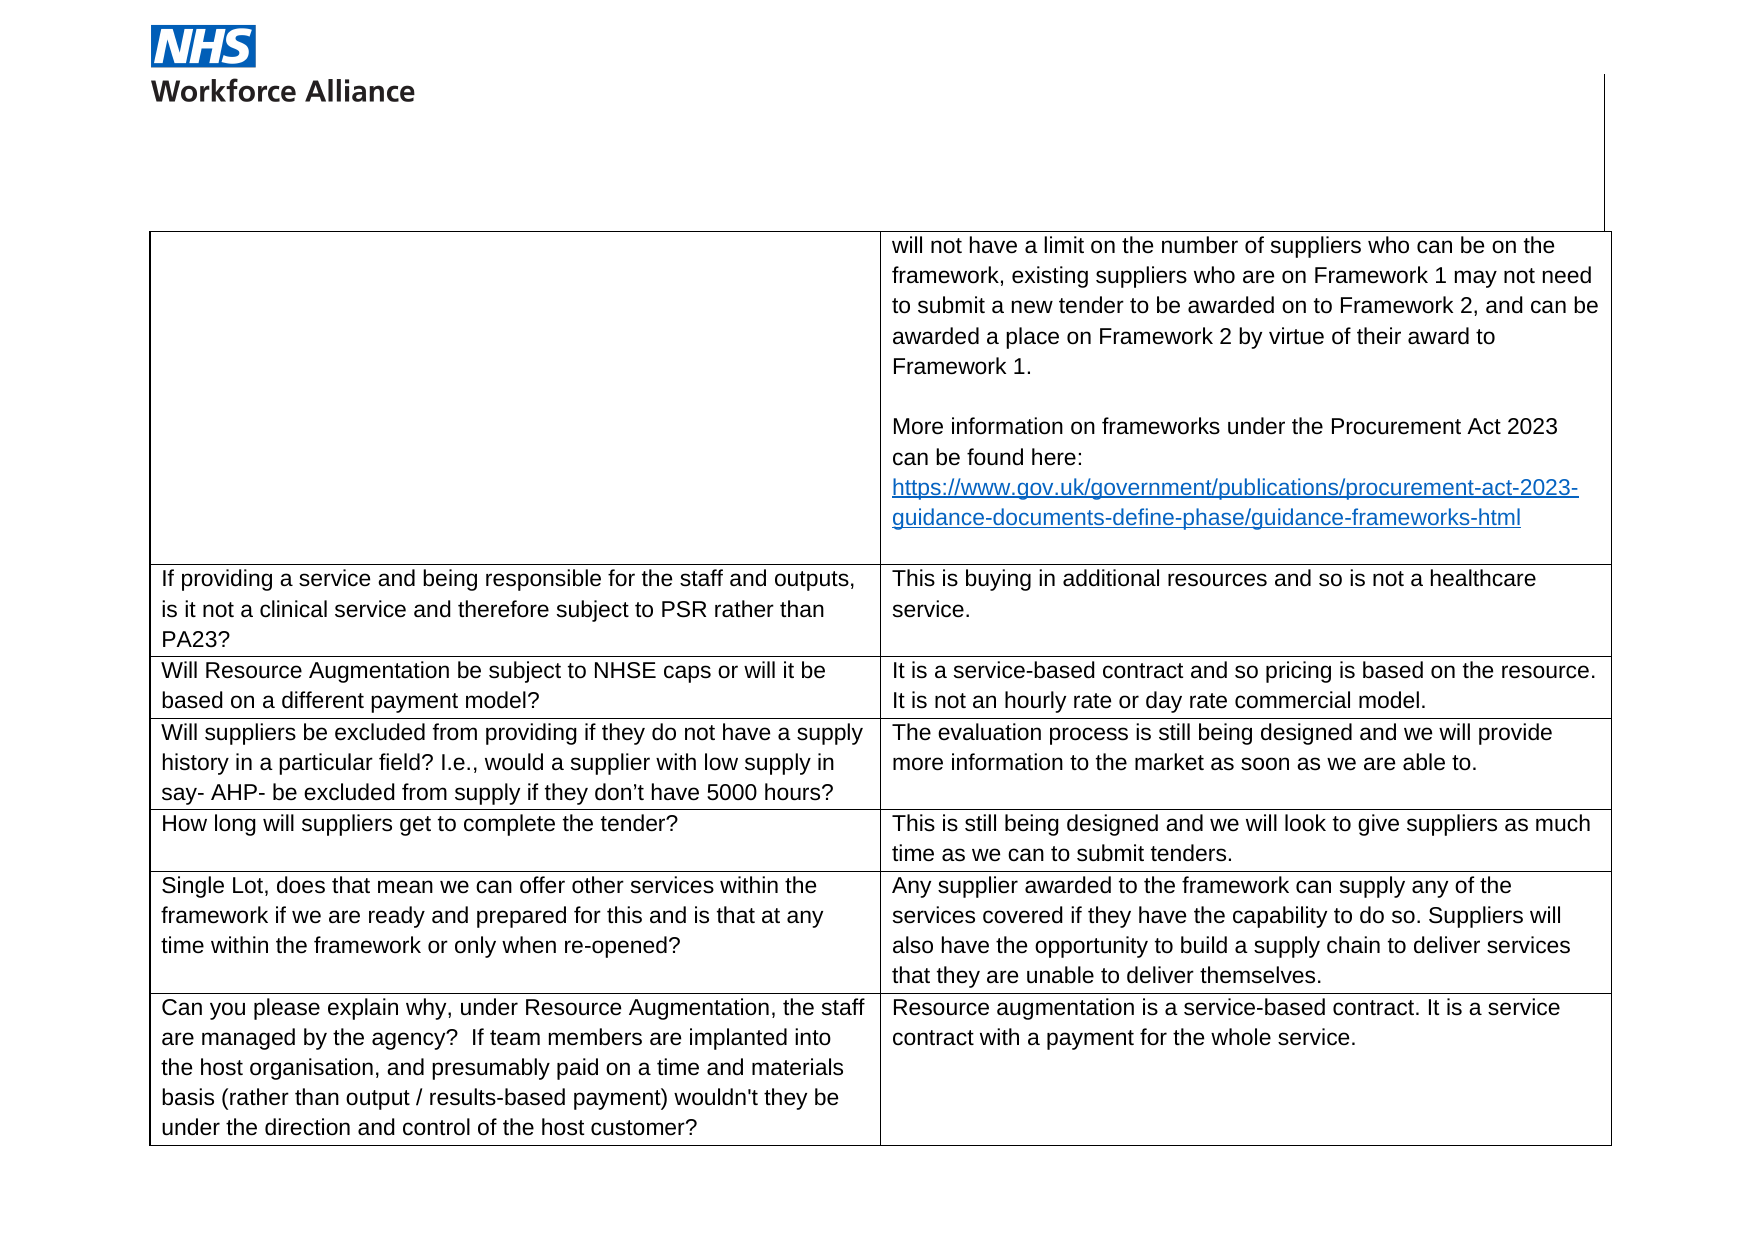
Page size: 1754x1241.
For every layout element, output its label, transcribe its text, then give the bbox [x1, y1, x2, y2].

table_cell Can you please explain why, under Resource Augmentation, the staff are managed by the agency? If team members are implanted into the host organisation, and presumably paid on a time and materials basis (rather than output / results-based payment) wouldn't they be under the direction and control of the host customer? [151, 994, 880, 1144]
table_cell If providing a service and being responsible for the staff and outputs, is it not a clinical service and therefore subject to PSR rather than PA23? [151, 565, 880, 656]
table_cell Will suppliers be excluded from providing if they do not have a supply history in a particular field? I.e., would a supplier with low supply in say- AHP- be excluded from supply if they don’t have 5000 hours? [151, 719, 880, 809]
table_cell The evaluation process is still being designed and we will provide more information to the market as soon as we are able to. [881, 719, 1611, 809]
table_cell This is buying in additional resources and so is not a healthcare service. [881, 565, 1611, 656]
table_cell Single Lot, does that mean we can offer other services within the framework if we are ready and prepared for this and is that at any time within the framework or only when re-opened? [151, 872, 880, 992]
table_cell Any supplier awarded to the framework can supply any of the services covered if they have the capability to do so. Suppliers will also have the opportunity to build a supply chain to deliver services that they are unable to deliver themselves. [881, 872, 1611, 992]
table_cell Resource augmentation is a service-based contract. It is a service contract with a payment for the whole service. [881, 994, 1611, 1144]
table_cell This is still being designed and we will look to give suppliers as much time as we can to submit tenders. [881, 810, 1611, 871]
table_cell will not have a limit on the number of suppliers who can be on the framework, existing suppliers who are on Framework 1 may not need to submit a new tender to be awarded on to Framework 2, and can be awarded a place on Framework 2 by virtue of their award to Framework 1. More information on frameworks under the Procurement Act 2023 can be found here: https://www.gov.uk/government/publications/procurement-act-2023-guidance-documents-define-phase/guidance-frameworks-html [881, 232, 1611, 564]
table_cell How long will suppliers get to complete the tender? [151, 810, 880, 871]
table_cell It is a service-based contract and so pricing is based on the resource. It is not an hourly rate or day rate commercial model. [881, 657, 1611, 717]
table_cell [151, 232, 880, 564]
table_cell Will Resource Augmentation be subject to NHSE caps or will it be based on a different payment model? [151, 657, 880, 717]
